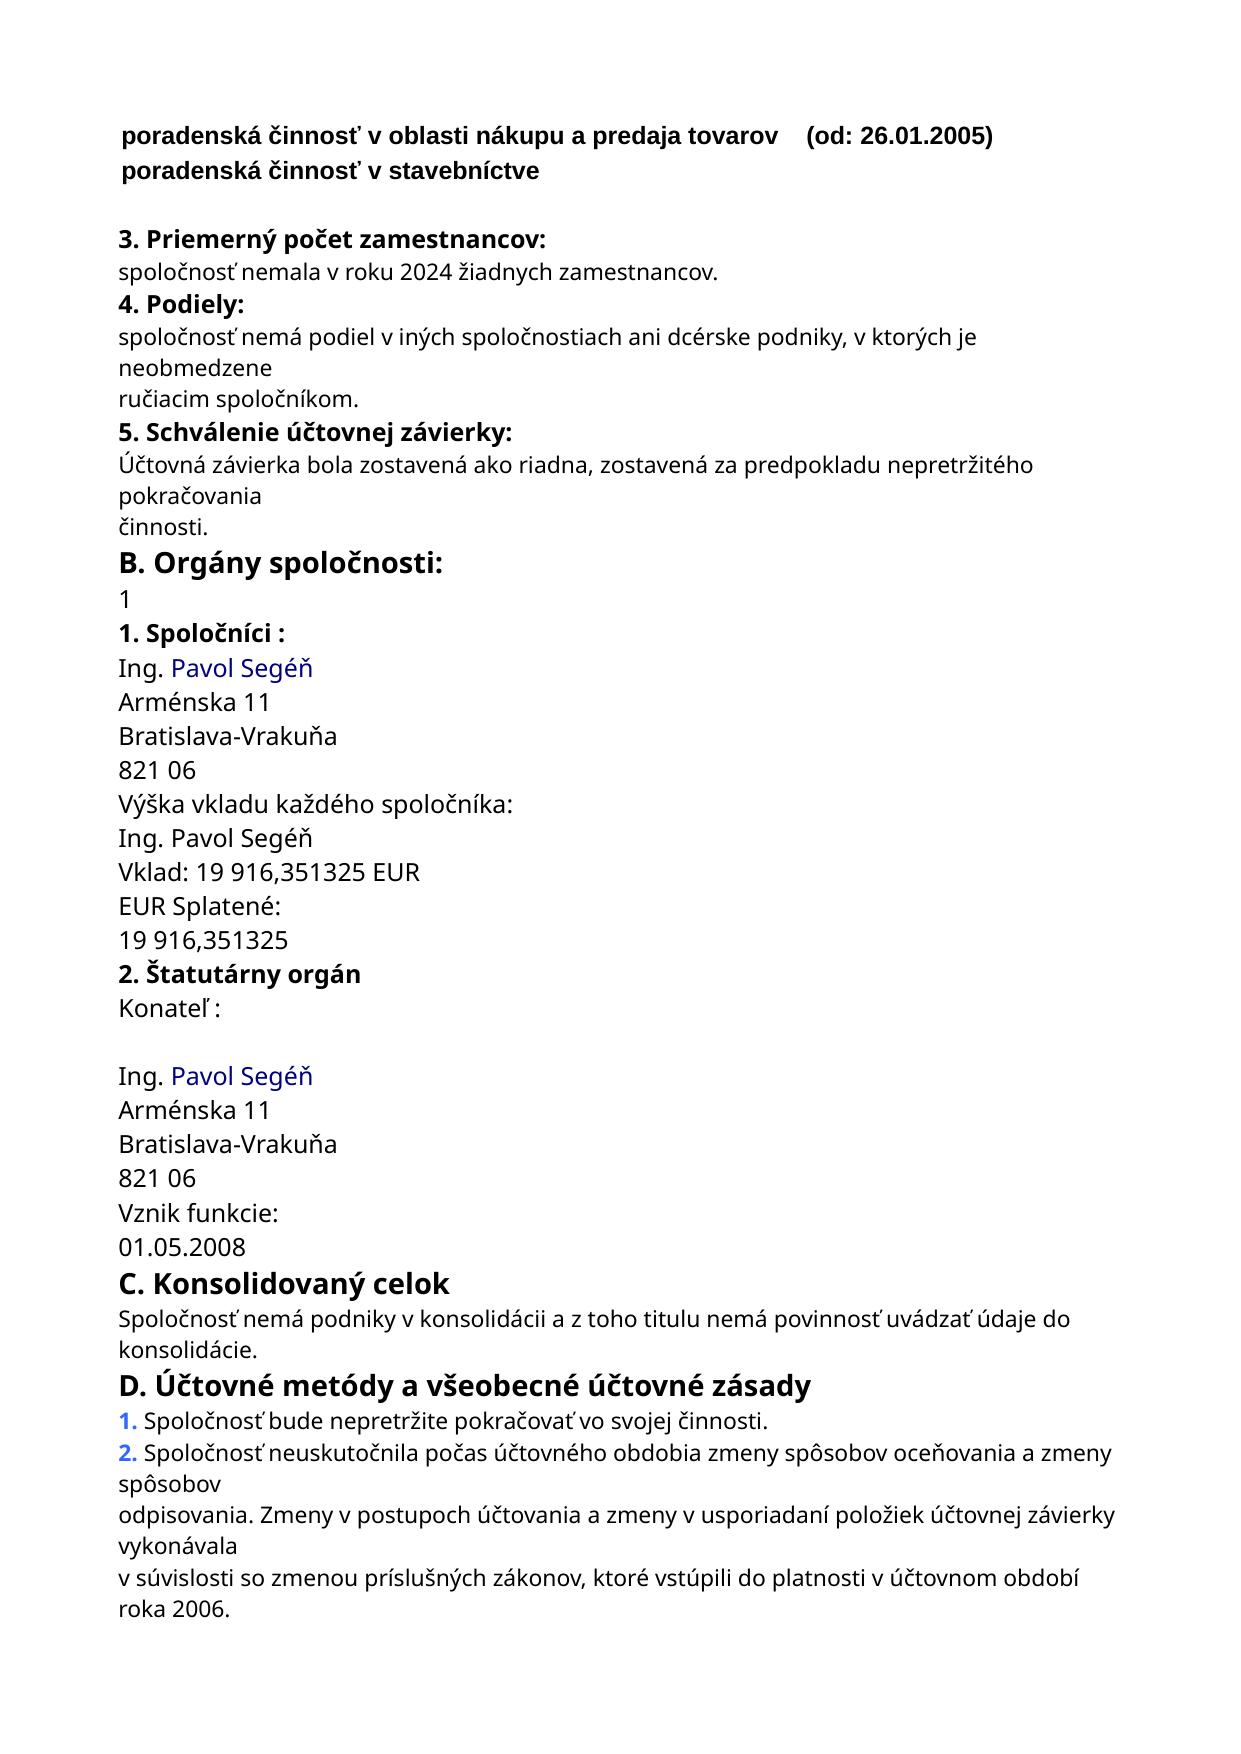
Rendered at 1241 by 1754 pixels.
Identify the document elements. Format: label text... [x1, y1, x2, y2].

text konsolidácie. [118, 1334, 1122, 1366]
text Bratislava-Vrakuňa [118, 1127, 1122, 1161]
text Bratislava-Vrakuňa [118, 718, 1122, 752]
table_header poradenská činnosť v stavebníctve [118, 153, 1122, 187]
text Arménska 11 [118, 1093, 1122, 1127]
text 01.05.2008 [118, 1229, 1122, 1263]
text 2. Štatutárny orgán [118, 957, 1122, 991]
text Výška vkladu každého spoločníka: [118, 786, 1122, 821]
text odpisovania. Zmeny v postupoch účtovania a zmeny v usporiadaní položiek účtovnej závierky vykonávala [118, 1499, 1122, 1561]
text 821 06 [118, 1161, 1122, 1195]
text 2. Spoločnosť neuskutočnila počas účtovného obdobia zmeny spôsobov oceňovania a zmeny spôsobov [118, 1436, 1122, 1499]
text 1 [118, 582, 1122, 616]
text 3. Priemerný počet zamestnancov: [118, 221, 1122, 256]
text Spoločnosť nemá podniky v konsolidácii a z toho titulu nemá povinnosť uvádzať údaje do [118, 1303, 1122, 1334]
text C. Konsolidovaný celok [118, 1263, 1122, 1303]
text Vznik funkcie: [118, 1195, 1122, 1229]
table_header (od: 26.01.2005) [791, 118, 1122, 153]
text Účtovná závierka bola zostavená ako riadna, zostavená za predpokladu nepretržitého pokračovania [118, 449, 1122, 511]
text 1. Spoločnosť bude nepretržite pokračovať vo svojej činnosti. [118, 1405, 1122, 1436]
text B. Orgány spoločnosti: [118, 542, 1122, 582]
text spoločnosť nemala v roku 2024 žiadnych zamestnancov. [118, 256, 1122, 287]
text 5. Schválenie účtovnej závierky: [118, 414, 1122, 449]
text 4. Podiely: [118, 287, 1122, 321]
text Konateľ : [118, 991, 1122, 1025]
text 1. Spoločníci : [118, 616, 1122, 650]
text Arménska 11 [118, 684, 1122, 718]
text D. Účtovné metódy a všeobecné účtovné zásady [118, 1366, 1122, 1405]
text Vklad: 19 916,351325 EUR [118, 854, 1122, 889]
text 821 06 [118, 752, 1122, 786]
text činnosti. [118, 511, 1122, 542]
text EUR Splatené: [118, 889, 1122, 923]
text 19 916,351325 [118, 923, 1122, 957]
text v súvislosti so zmenou príslušných zákonov, ktoré vstúpili do platnosti v účtovnom období roka 2006. [118, 1561, 1122, 1624]
table_header poradenská činnosť v oblasti nákupu a predaja tovarov [118, 118, 791, 153]
text Ing. Pavol Segéň [118, 650, 1122, 684]
text ručiacim spoločníkom. [118, 383, 1122, 414]
text spoločnosť nemá podiel v iných spoločnostiach ani dcérske podniky, v ktorých je neobmedzene [118, 321, 1122, 383]
text Ing. Pavol Segéň [118, 821, 1122, 854]
text Ing. Pavol Segéň [118, 1059, 1122, 1093]
